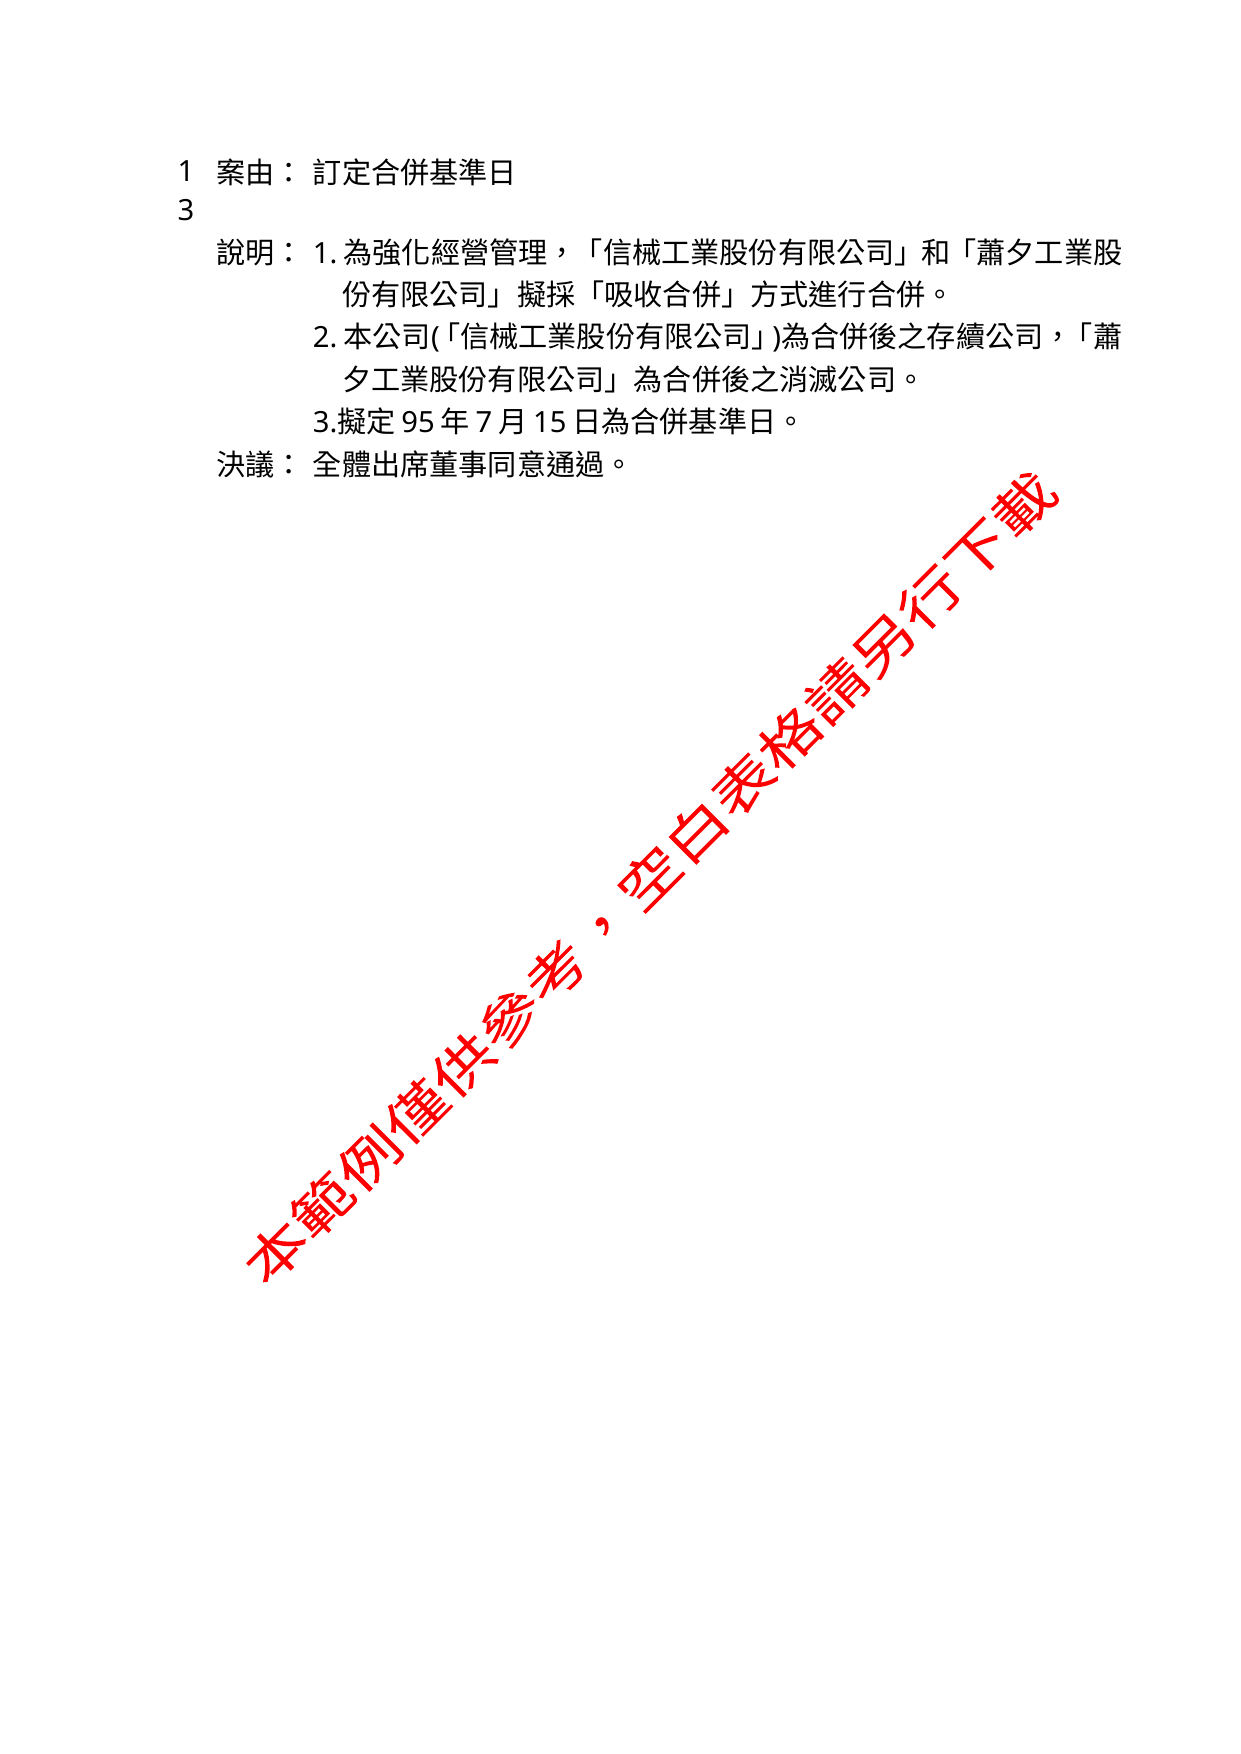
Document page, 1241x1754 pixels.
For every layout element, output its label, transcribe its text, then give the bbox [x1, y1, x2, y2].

table_header 13 [174, 150, 213, 229]
table_cell 決議： [213, 441, 310, 483]
table_cell 全體出席董事同意通過。 [310, 441, 1125, 483]
table_header 訂定合併基準日 [310, 150, 1125, 229]
table_cell 說明： [213, 229, 310, 441]
table_header 案由： [213, 150, 310, 229]
table_cell 1. 為強化經營管理，「信械工業股份有限公司」和「蕭夕工業股份有限公司」擬採「吸收合併」方式進行合併。 2. 本公司(「信械工業股份有限公司」)為合併後之存續公司，「蕭夕工業股份有限公司」為合併後之消滅公司。 3.擬定95年7月15日為合併基準日。 [310, 229, 1125, 441]
table_cell [174, 441, 213, 483]
table_cell [174, 229, 213, 441]
